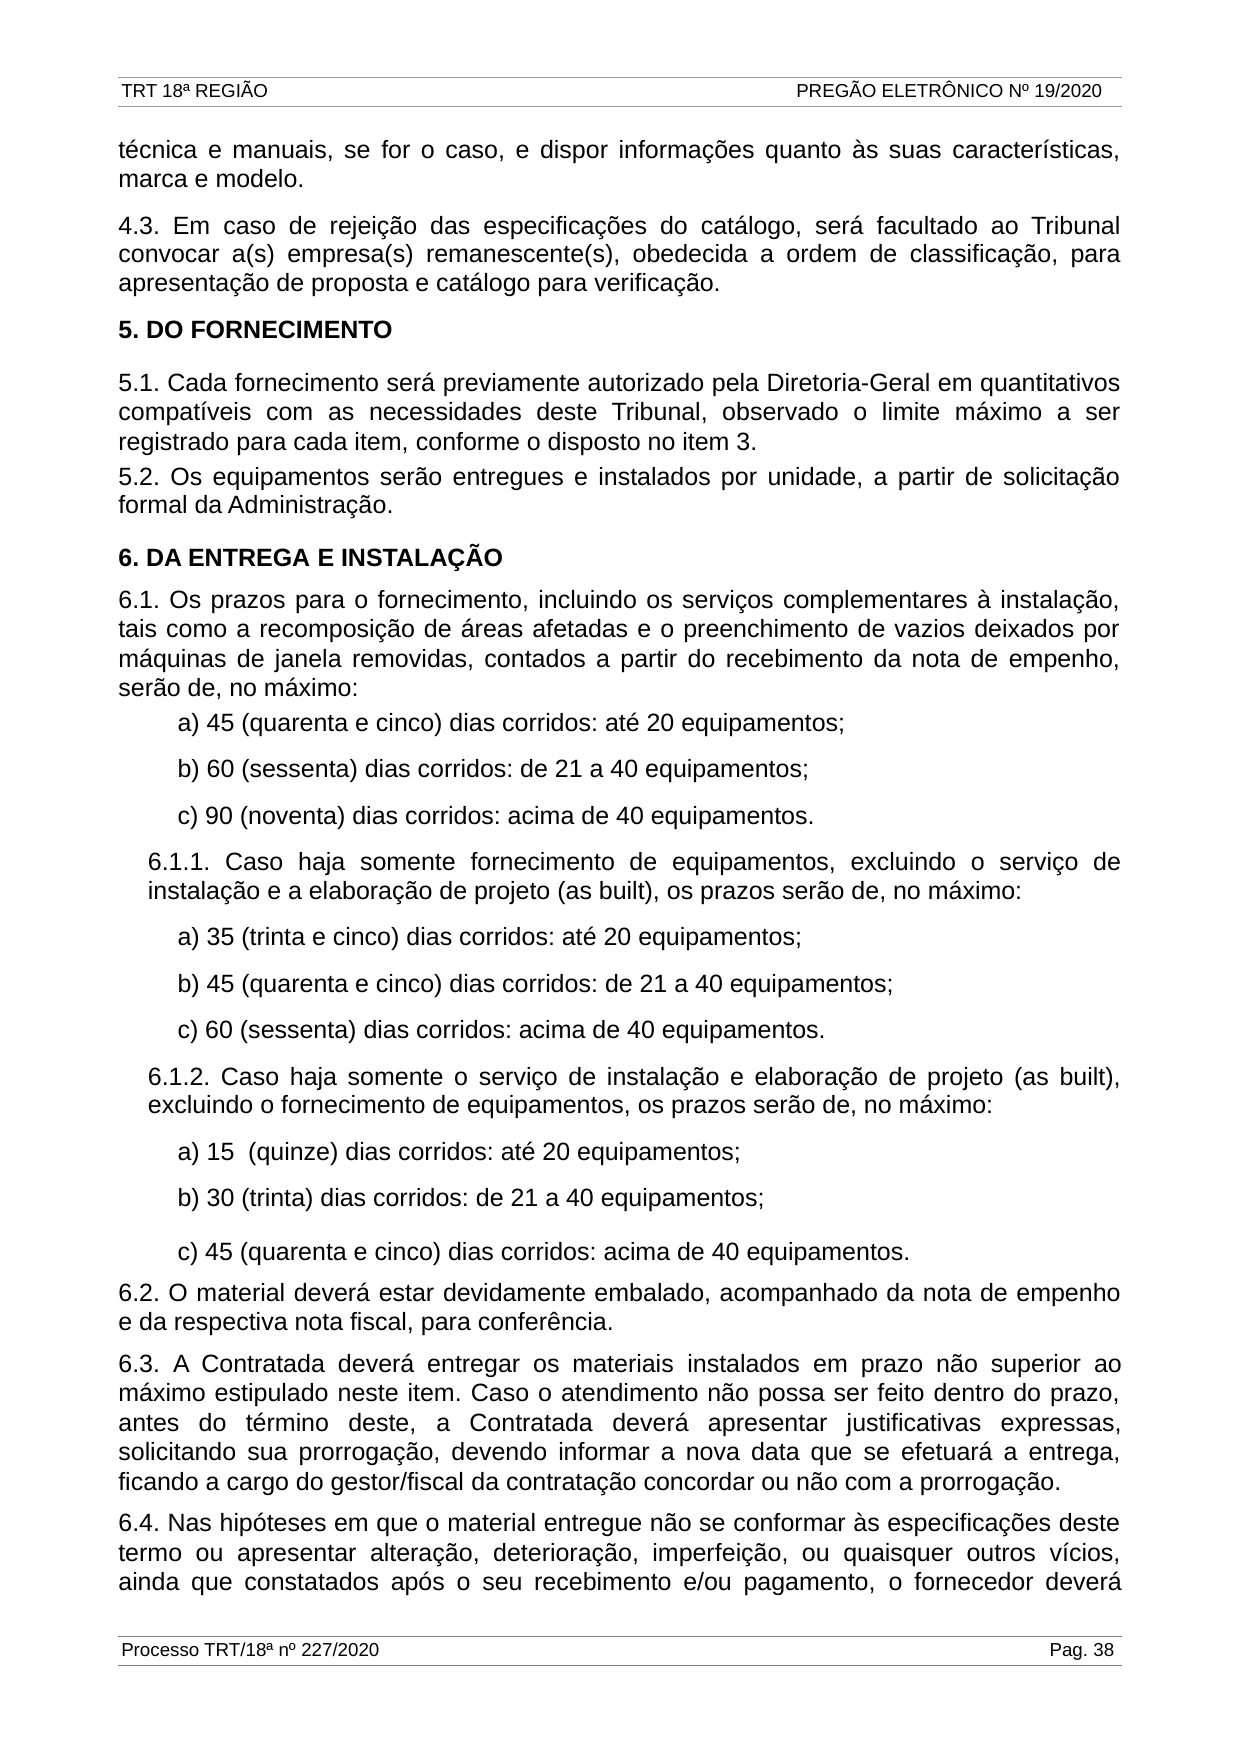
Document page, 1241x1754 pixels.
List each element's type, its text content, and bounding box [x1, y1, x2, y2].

text 5. DO FORNECIMENTO [118, 315, 1122, 343]
text 6.4. Nas hipóteses em que o material entregue não se conformar às especificações deste termo ou apresentar alteração, deterioração, imperfeição, ou quaisquer outros vícios, ainda que constatados após o seu recebimento e/ou pagamento, o fornecedor deverá [118, 1507, 1122, 1596]
text 6.3. A Contratada deverá entregar os materiais instalados em prazo não superior ao máximo estipulado neste item. Caso o atendimento não possa ser feito dentro do prazo, antes do término deste, a Contratada deverá apresentar justificativas expressas, solicitando sua prorrogação, devendo informar a nova data que se efetuará a entrega, ficando a cargo do gestor/fiscal da contratação concordar ou não com a prorrogação. [118, 1348, 1122, 1495]
text 5.1. Cada fornecimento será previamente autorizado pela Diretoria-Geral em quantitativos compatíveis com as necessidades deste Tribunal, observado o limite máximo a ser registrado para cada item, conforme o disposto no item 3. [118, 367, 1122, 456]
text c) 45 (quarenta e cinco) dias corridos: acima de 40 equipamentos. [177, 1236, 1122, 1265]
text b) 45 (quarenta e cinco) dias corridos: de 21 a 40 equipamentos; [177, 969, 1122, 998]
text a) 15 (quinze) dias corridos: até 20 equipamentos; [177, 1137, 1122, 1166]
text c) 60 (sessenta) dias corridos: acima de 40 equipamentos. [177, 1015, 1122, 1044]
text 6.1.2. Caso haja somente o serviço de instalação e elaboração de projeto (as built), excluindo o fornecimento de equipamentos, os prazos serão de, no máximo: [148, 1062, 1122, 1119]
text a) 35 (trinta e cinco) dias corridos: até 20 equipamentos; [177, 922, 1122, 951]
text 6.2. O material deverá estar devidamente embalado, acompanhado da nota de empenho e da respectiva nota fiscal, para conferência. [118, 1277, 1122, 1336]
text b) 60 (sessenta) dias corridos: de 21 a 40 equipamentos; [177, 754, 1122, 783]
text 4.3. Em caso de rejeição das especificações do catálogo, será facultado ao Tribunal convocar a(s) empresa(s) remanescente(s), obedecida a ordem de classificação, para apresentação de proposta e catálogo para verificação. [118, 211, 1122, 297]
text 5.2. Os equipamentos serão entregues e instalados por unidade, a partir de solicitação formal da Administração. [118, 461, 1122, 519]
text b) 30 (trinta) dias corridos: de 21 a 40 equipamentos; [177, 1183, 1122, 1212]
text a) 45 (quarenta e cinco) dias corridos: até 20 equipamentos; [177, 708, 1122, 737]
text 6.1.1. Caso haja somente fornecimento de equipamentos, excluindo o serviço de instalação e a elaboração de projeto (as built), os prazos serão de, no máximo: [148, 847, 1122, 905]
text 6.1. Os prazos para o fornecimento, incluindo os serviços complementares à instalação, tais como a recomposição de áreas afetadas e o preenchimento de vazios deixados por máquinas de janela removidas, contados a partir do recebimento da nota de empenho, serão de, no máximo: [118, 584, 1122, 702]
text técnica e manuais, se for o caso, e dispor informações quanto às suas características, marca e modelo. [118, 136, 1122, 193]
text c) 90 (noventa) dias corridos: acima de 40 equipamentos. [177, 801, 1122, 829]
text 6. DA ENTREGA E INSTALAÇÃO [118, 543, 1122, 572]
